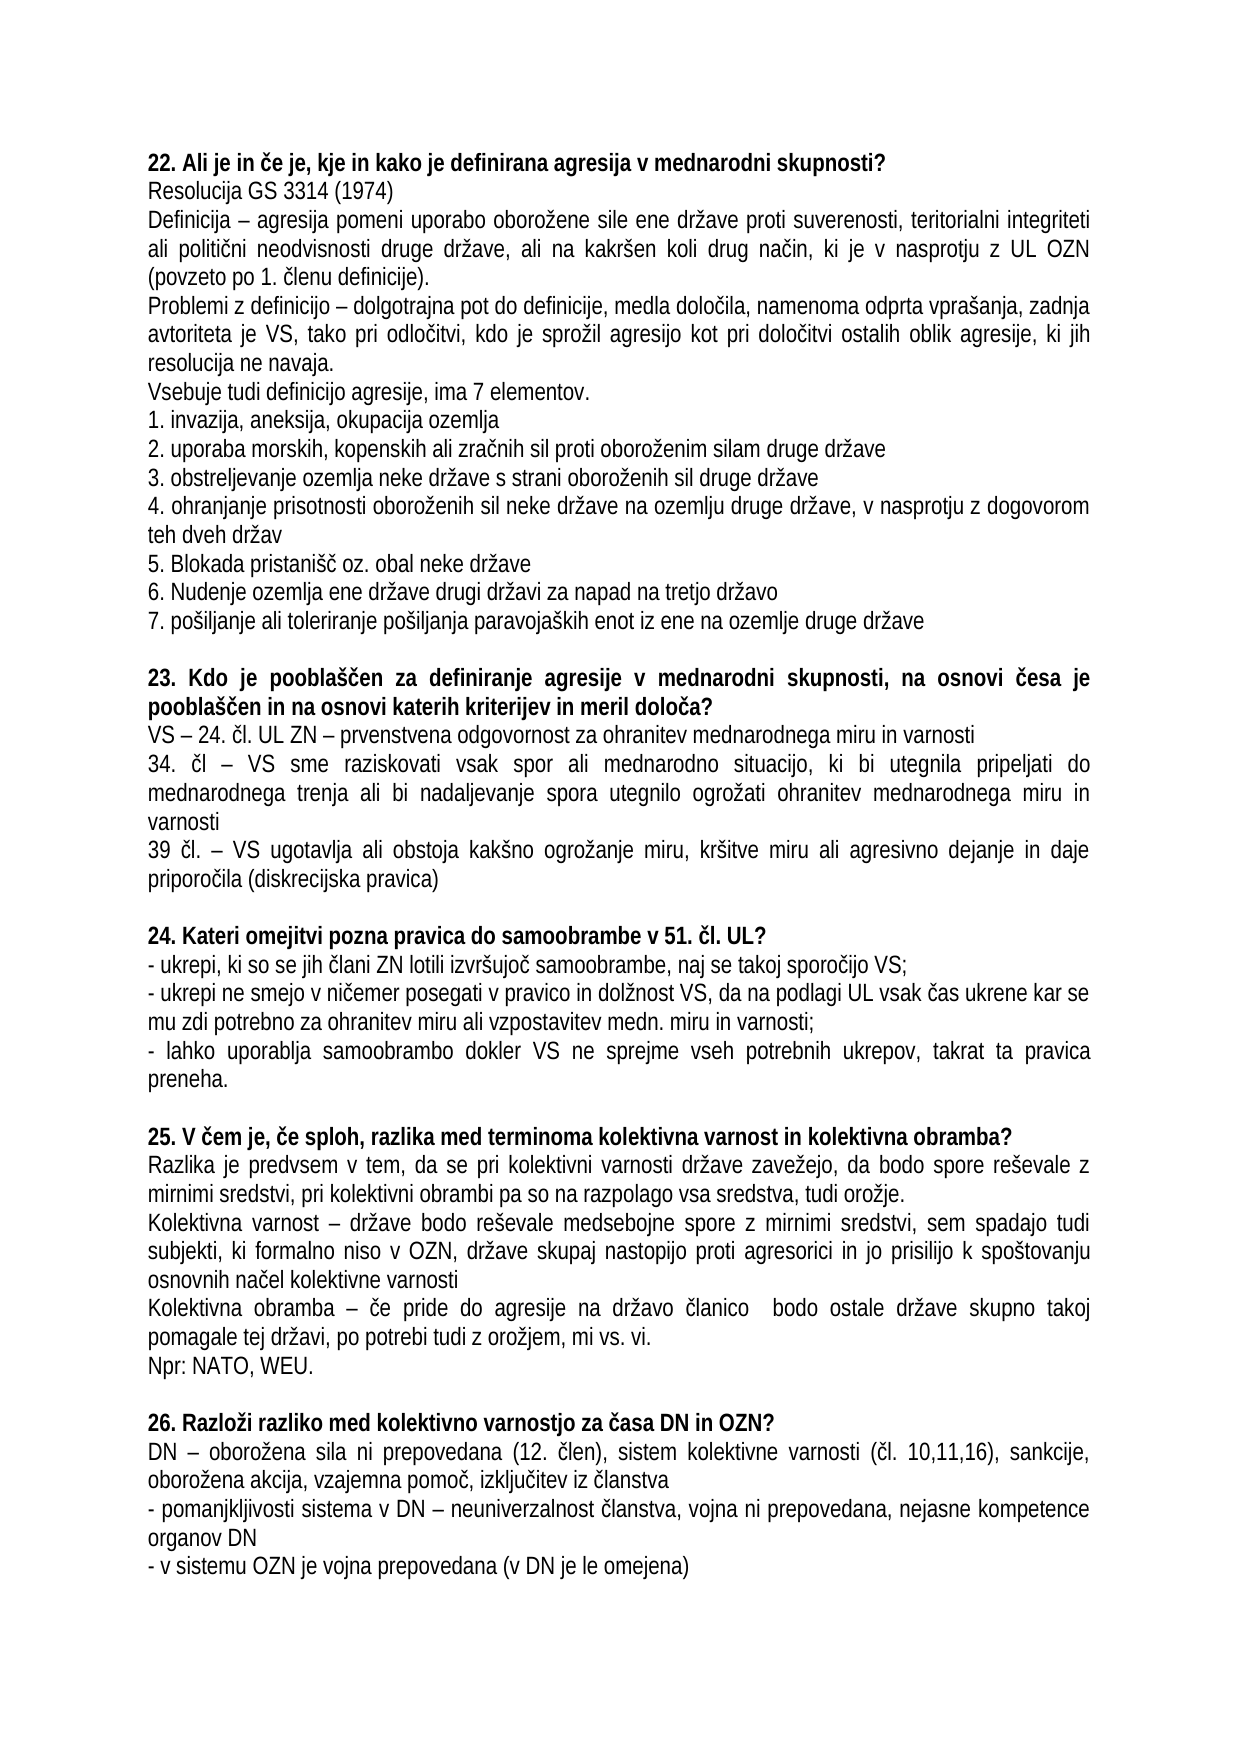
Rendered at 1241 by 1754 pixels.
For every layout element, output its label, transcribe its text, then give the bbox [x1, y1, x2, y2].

text Kolektivna obramba – če pride do agresije na državo članico bodo ostale države skupno takoj pomagale tej državi, po potrebi tudi z orožjem, mi vs. vi. [148, 1293, 1093, 1351]
text - lahko uporablja samoobrambo dokler VS ne sprejme vseh potrebnih ukrepov, takrat ta pravica preneha. [148, 1036, 1093, 1093]
text - pomanjkljivosti sistema v DN – neuniverzalnost članstva, vojna ni prepovedana, nejasne kompetence organov DN [148, 1494, 1093, 1551]
text - ukrepi, ki so se jih člani ZN lotili izvršujoč samoobrambe, naj se takoj sporočijo VS; [148, 950, 1093, 978]
text - ukrepi ne smejo v ničemer posegati v pravico in dolžnost VS, da na podlagi UL vsak čas ukrene kar se mu zdi potrebno za ohranitev miru ali vzpostavitev medn. miru in varnosti; [148, 978, 1093, 1036]
text 3. obstreljevanje ozemlja neke države s strani oboroženih sil druge države [148, 463, 1093, 491]
text - v sistemu OZN je vojna prepovedana (v DN je le omejena) [148, 1551, 1093, 1580]
text VS – 24. čl. UL ZN – prvenstvena odgovornost za ohranitev mednarodnega miru in varnosti [148, 721, 1093, 749]
text 6. Nudenje ozemlja ene države drugi državi za napad na tretjo državo [148, 577, 1093, 606]
text 7. pošiljanje ali toleriranje pošiljanja paravojaških enot iz ene na ozemlje druge države [148, 606, 1093, 634]
text 26. Razloži razliko med kolektivno varnostjo za časa DN in OZN? [148, 1408, 1093, 1437]
text 1. invazija, aneksija, okupacija ozemlja [148, 405, 1093, 434]
text 39 čl. – VS ugotavlja ali obstoja kakšno ogrožanje miru, kršitve miru ali agresivno dejanje in daje priporočila (diskrecijska pravica) [148, 835, 1093, 892]
text 25. V čem je, če sploh, razlika med terminoma kolektivna varnost in kolektivna obramba? [148, 1122, 1093, 1150]
text DN – oborožena sila ni prepovedana (12. člen), sistem kolektivne varnosti (čl. 10,11,16), sankcije, oborožena akcija, vzajemna pomoč, izključitev iz članstva [148, 1437, 1093, 1494]
text 24. Kateri omejitvi pozna pravica do samoobrambe v 51. čl. UL? [148, 921, 1093, 950]
text Npr: NATO, WEU. [148, 1351, 1093, 1379]
text 2. uporaba morskih, kopenskih ali zračnih sil proti oboroženim silam druge države [148, 434, 1093, 463]
text Vsebuje tudi definicijo agresije, ima 7 elementov. [148, 377, 1093, 405]
text 23. Kdo je pooblaščen za definiranje agresije v mednarodni skupnosti, na osnovi česa je pooblaščen in na osnovi katerih kriterijev in meril določa? [148, 663, 1093, 721]
text Resolucija GS 3314 (1974) [148, 176, 1093, 205]
text Razlika je predvsem v tem, da se pri kolektivni varnosti države zavežejo, da bodo spore reševale z mirnimi sredstvi, pri kolektivni obrambi pa so na razpolago vsa sredstva, tudi orožje. [148, 1150, 1093, 1207]
text Definicija – agresija pomeni uporabo oborožene sile ene države proti suverenosti, teritorialni integriteti ali politični neodvisnosti druge države, ali na kakršen koli drug način, ki je v nasprotju z UL OZN (povzeto po 1. členu definicije). [148, 205, 1093, 291]
text 22. Ali je in če je, kje in kako je definirana agresija v mednarodni skupnosti? [148, 148, 1093, 176]
text 34. čl – VS sme raziskovati vsak spor ali mednarodno situacijo, ki bi utegnila pripeljati do mednarodnega trenja ali bi nadaljevanje spora utegnilo ogrožati ohranitev mednarodnega miru in varnosti [148, 749, 1093, 835]
text 5. Blokada pristanišč oz. obal neke države [148, 549, 1093, 577]
text Problemi z definicijo – dolgotrajna pot do definicije, medla določila, namenoma odprta vprašanja, zadnja avtoriteta je VS, tako pri odločitvi, kdo je sprožil agresijo kot pri določitvi ostalih oblik agresije, ki jih resolucija ne navaja. [148, 291, 1093, 377]
text Kolektivna varnost – države bodo reševale medsebojne spore z mirnimi sredstvi, sem spadajo tudi subjekti, ki formalno niso v OZN, države skupaj nastopijo proti agresorici in jo prisilijo k spoštovanju osnovnih načel kolektivne varnosti [148, 1207, 1093, 1293]
text 4. ohranjanje prisotnosti oboroženih sil neke države na ozemlju druge države, v nasprotju z dogovorom teh dveh držav [148, 491, 1093, 549]
